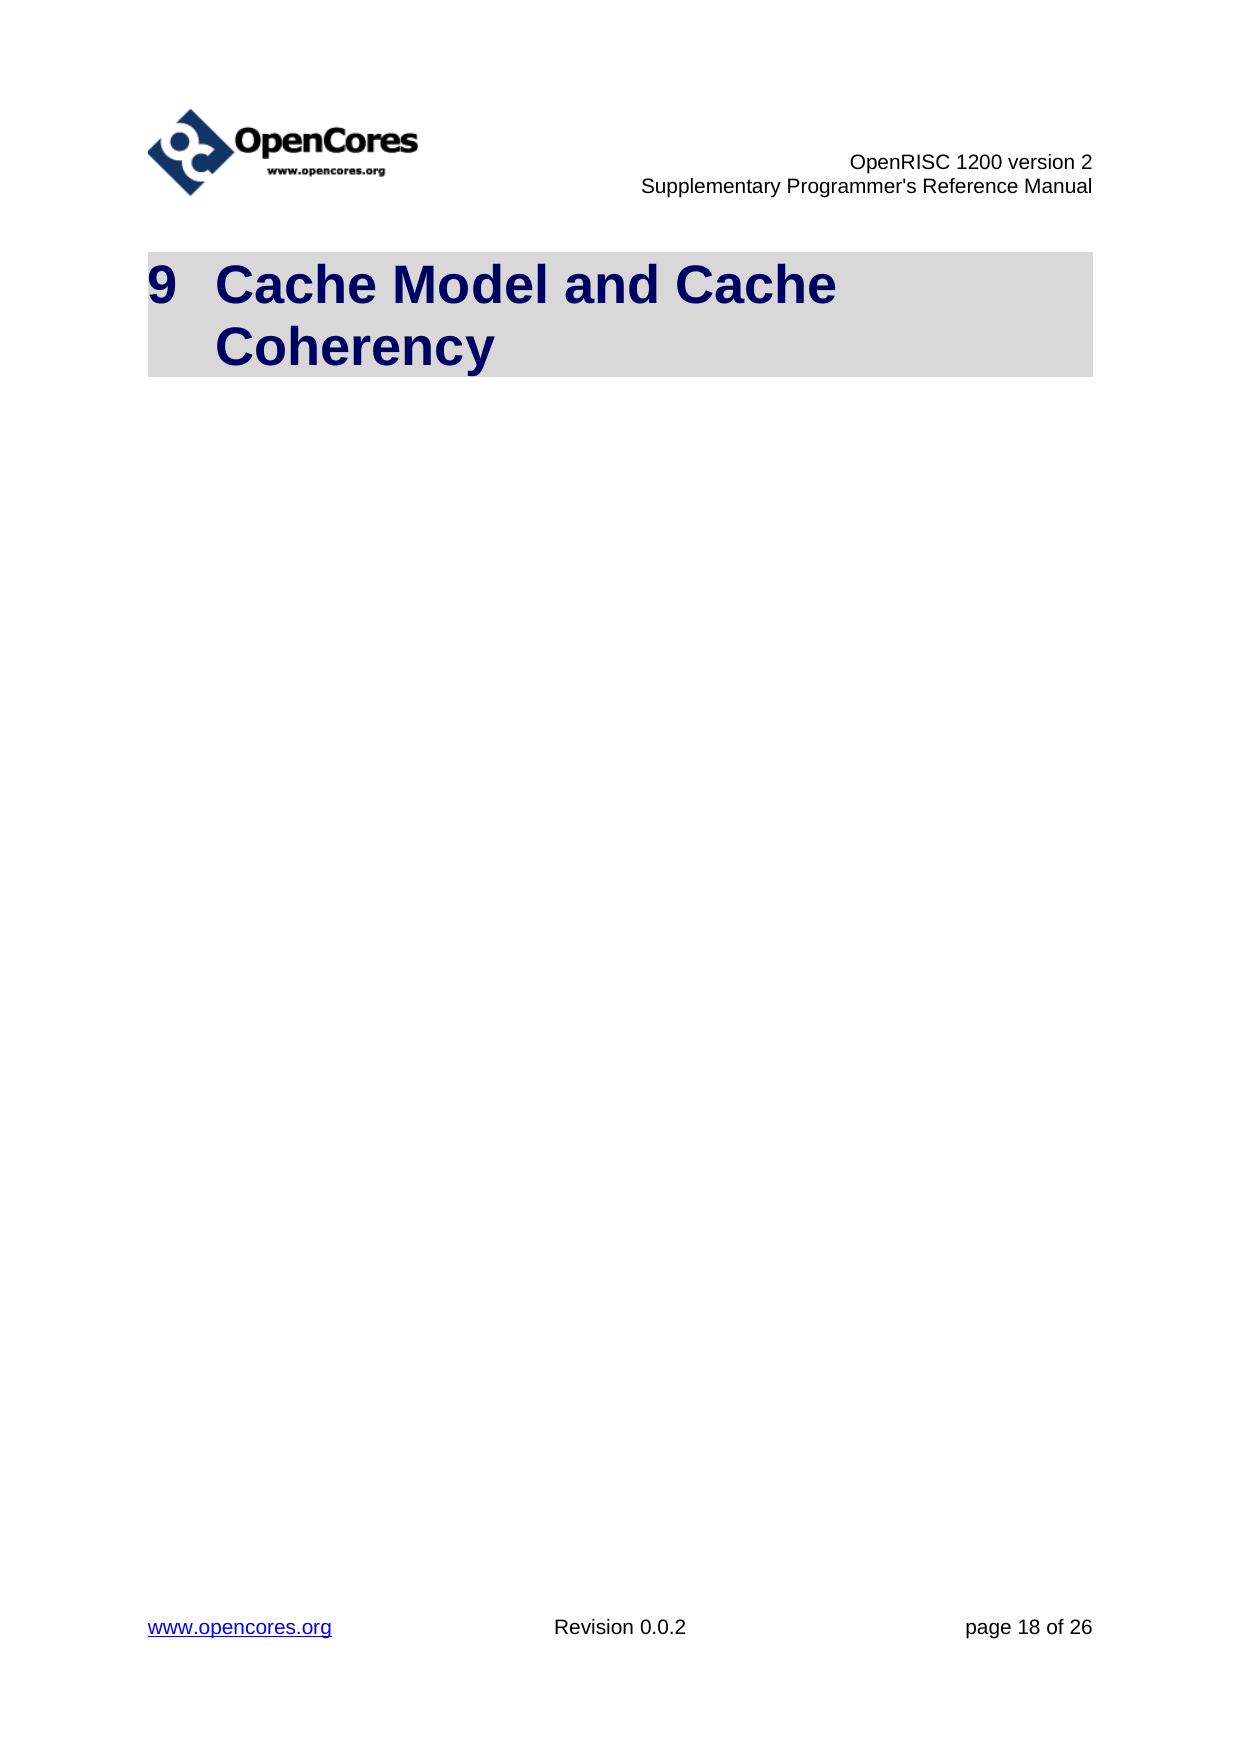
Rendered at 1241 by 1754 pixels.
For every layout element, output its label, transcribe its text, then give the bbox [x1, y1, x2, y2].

picture [147, 109, 418, 196]
subtitle Cache Model and Cache Coherency [148, 252, 1093, 377]
